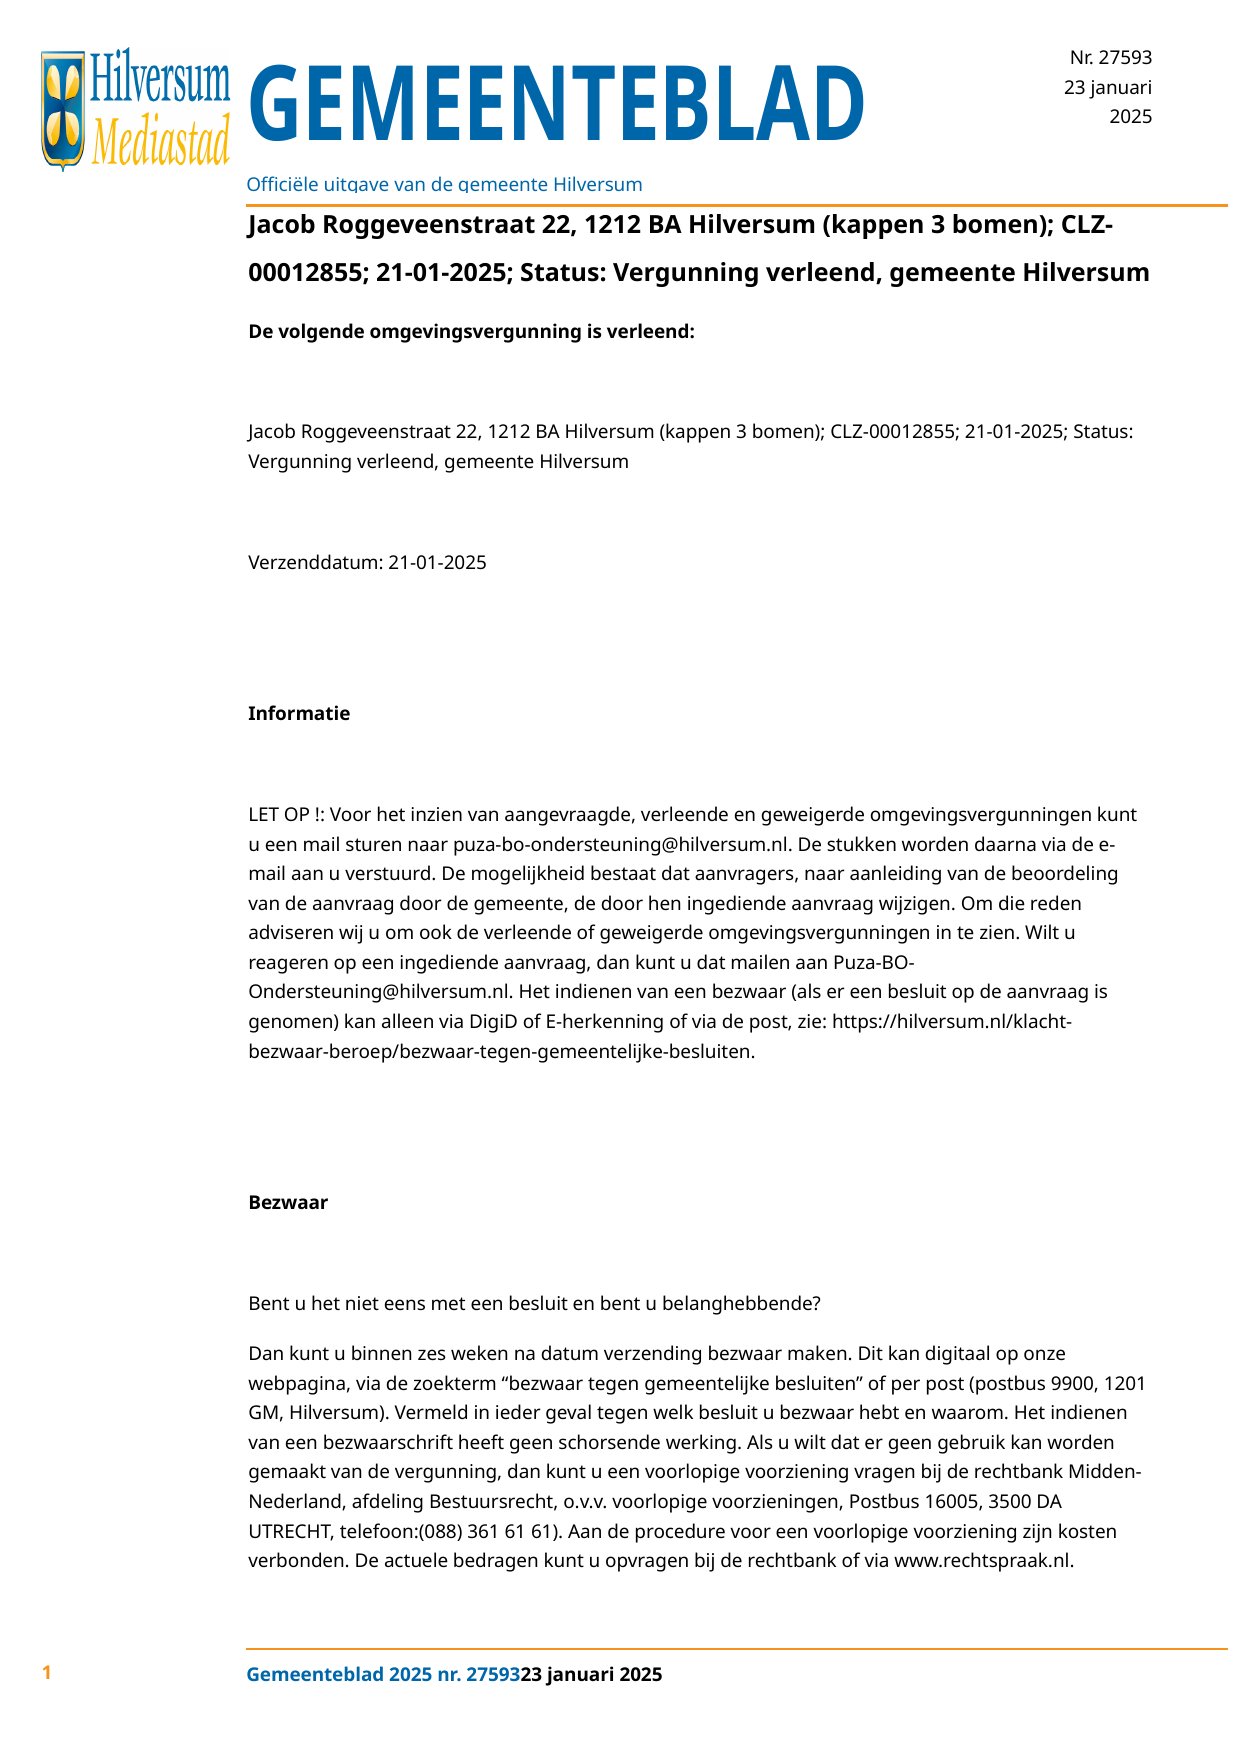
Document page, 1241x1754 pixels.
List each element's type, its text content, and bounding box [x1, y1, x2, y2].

text Jacob Roggeveenstraat 22, 1212 BA Hilversum (kappen 3 bomen); CLZ-00012855; 21-01-2025; Status: Vergunning verleend, gemeente Hilversum [248, 419, 1152, 474]
text Dan kunt u binnen zes weken na datum verzending bezwaar maken. Dit kan digitaal op onze webpagina, via de zoekterm “bezwaar tegen gemeentelijke besluiten” of per post (postbus 9900, 1201 GM, Hilversum). Vermeld in ieder geval tegen welk besluit u bezwaar hebt en waarom. Het indienen van een bezwaarschrift heeft geen schorsende werking. Als u wilt dat er geen gebruik kan worden gemaakt van de vergunning, dan kunt u een voorlopige voorziening vragen bij de rechtbank Midden-Nederland, afdeling Bestuursrecht, o.v.v. voorlopige voorzieningen, Postbus 16005, 3500 DA UTRECHT, telefoon:(088) 361 61 61). Aan de procedure voor een voorlopige voorziening zijn kosten verbonden. De actuele bedragen kunt u opvragen bij de rechtbank of via www.rechtspraak.nl. [248, 1340, 1152, 1573]
text Informatie [248, 700, 1152, 726]
text LET OP !: Voor het inzien van aangevraagde, verleende en geweigerde omgevingsvergunningen kunt u een mail sturen naar puza-bo-ondersteuning@hilversum.nl. De stukken worden daarna via de e-mail aan u verstuurd. De mogelijkheid bestaat dat aanvragers, naar aanleiding van de beoordeling van de aanvraag door de gemeente, de door hen ingediende aanvraag wijzigen. Om die reden adviseren wij u om ook de verleende of geweigerde omgevingsvergunningen in te zien. Wilt u reageren op een ingediende aanvraag, dan kunt u dat mailen aan Puza-BO-Ondersteuning@hilversum.nl. Het indienen van een bezwaar (als er een besluit op de aanvraag is genomen) kan alleen via DigiD of E-herkenning of via de post, zie: https://hilversum.nl/klacht-bezwaar-beroep/bezwaar-tegen-gemeentelijke-besluiten. [248, 801, 1152, 1064]
picture [41, 47, 231, 172]
text Bezwaar [248, 1189, 1152, 1215]
text Bent u het niet eens met een besluit en bent u belanghebbende? [248, 1290, 1152, 1316]
text Verzenddatum: 21-01-2025 [248, 549, 1152, 575]
text Jacob Roggeveenstraat 22, 1212 BA Hilversum (kappen 3 bomen); CLZ-00012855; 21-01-2025; Status: Vergunning verleend, gemeente Hilversum [248, 207, 1152, 288]
text De volgende omgevingsvergunning is verleend: [248, 318, 1152, 344]
